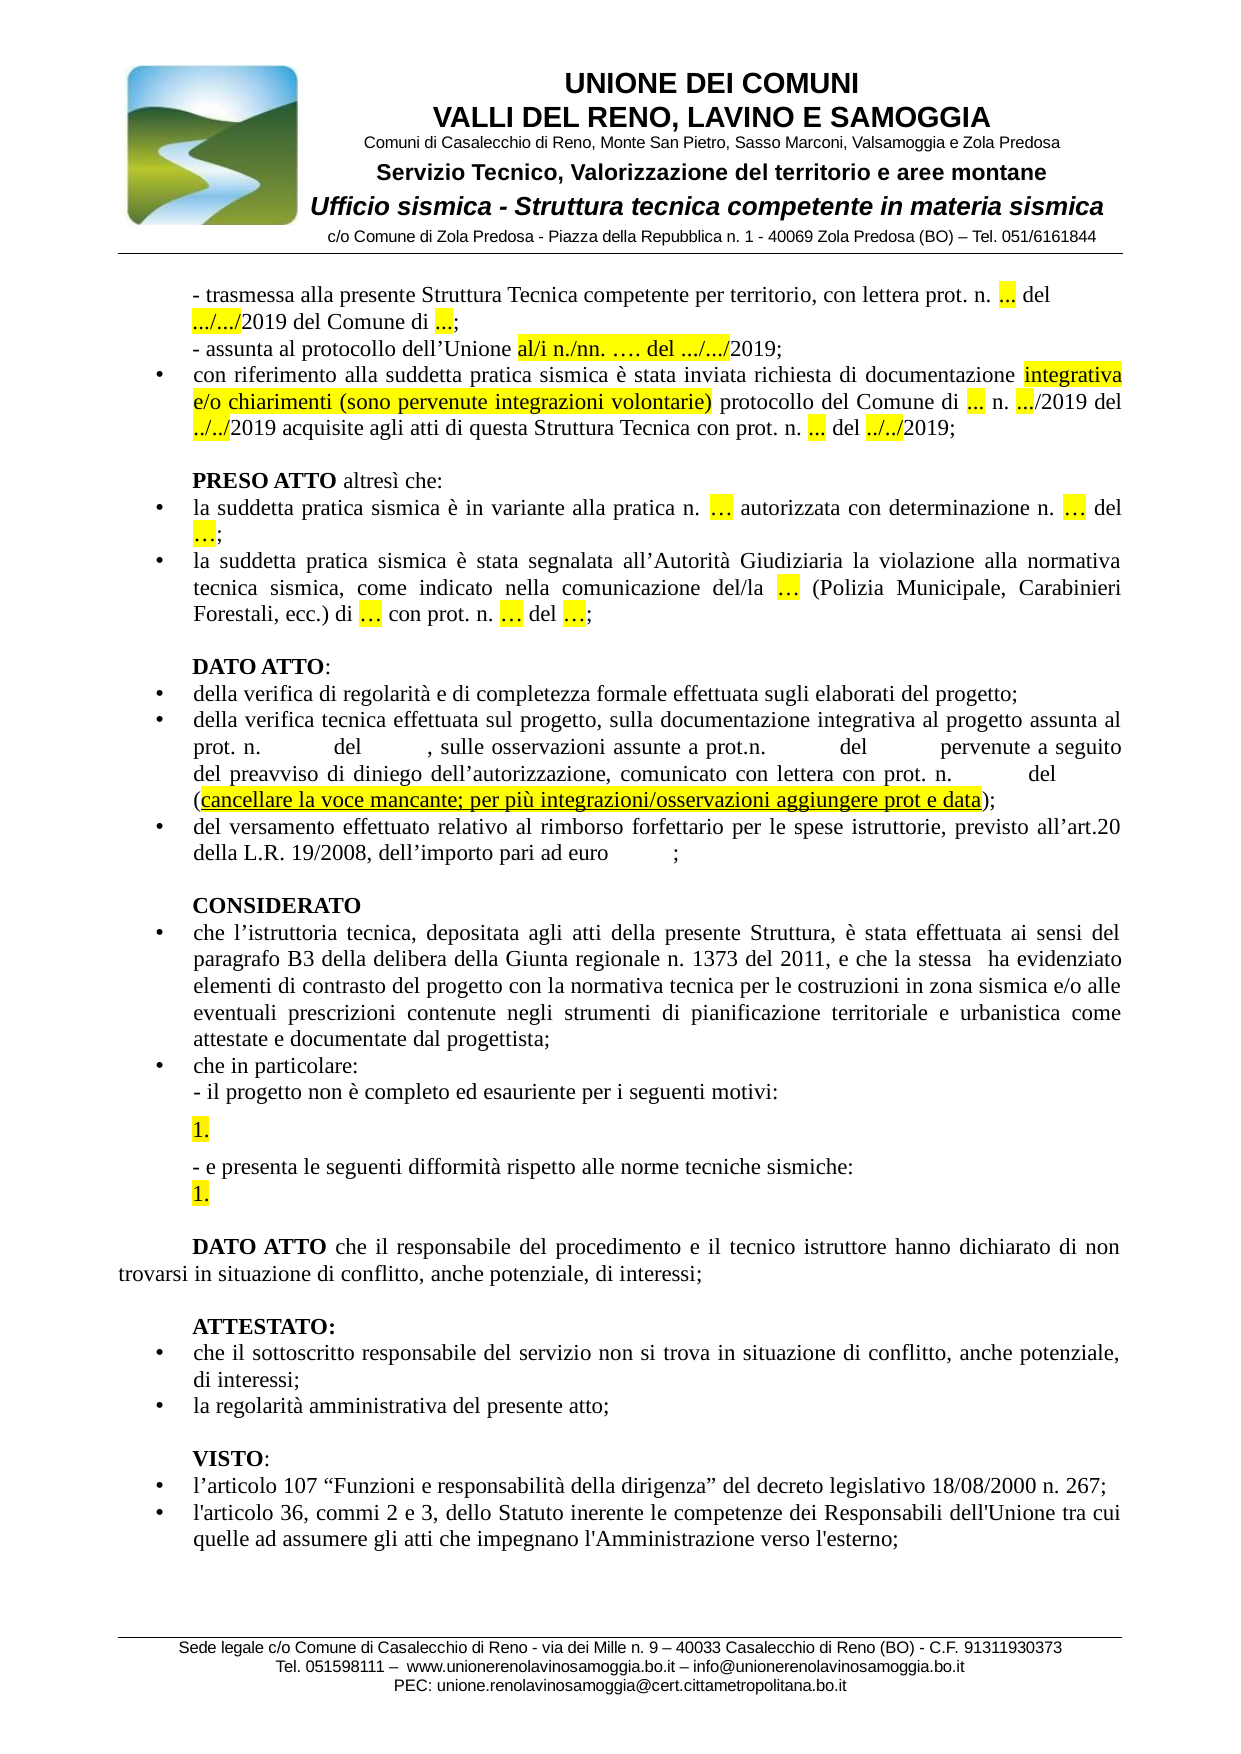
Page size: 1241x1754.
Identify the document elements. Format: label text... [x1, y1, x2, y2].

list la regolarità amministrativa del presente atto; [156, 1392, 1122, 1419]
text - e presenta le seguenti difformità rispetto alle norme tecniche sismiche: [118, 1142, 1122, 1180]
text 1. [118, 1180, 1122, 1206]
text - assunta al protocollo dell’Unione al/i n./nn. …. del .../.../2019; [118, 334, 1122, 361]
list della verifica tecnica effettuata sul progetto, sulla documentazione integrativa al progetto assunta al prot. n. del , sulle osservazioni assunte a prot.n. del pervenute a seguito del preavviso di diniego dell’autorizzazione, comunicato con lettera con prot. n. del (cancellare la voce mancante; per più integrazioni/osservazioni aggiungere prot e data); [156, 706, 1122, 812]
text 1. [118, 1105, 1122, 1142]
text DATO ATTO che il responsabile del procedimento e il tecnico istruttore hanno dichiarato di non trovarsi in situazione di conflitto, anche potenziale, di interessi; [118, 1233, 1122, 1286]
text DATO ATTO: [118, 653, 1122, 680]
list la suddetta pratica sismica è stata segnalata all’Autorità Giudiziaria la violazione alla normativa tecnica sismica, come indicato nella comunicazione del/la … (Polizia Municipale, Carabinieri Forestali, ecc.) di … con prot. n. … del …; [156, 547, 1122, 627]
text - trasmessa alla presente Struttura Tecnica competente per territorio, con lettera prot. n. ... del .../.../2019 del Comune di ...; [118, 281, 1122, 334]
text ATTESTATO: [118, 1312, 1122, 1339]
list la suddetta pratica sismica è in variante alla pratica n. … autorizzata con determinazione n. … del …; [156, 494, 1122, 547]
list che il sottoscritto responsabile del servizio non si trova in situazione di conflitto, anche potenziale, di interessi; [156, 1339, 1122, 1392]
list del versamento effettuato relativo al rimborso forfettario per le spese istruttorie, previsto all’art.20 della L.R. 19/2008, dell’importo pari ad euro ; [156, 812, 1122, 866]
list con riferimento alla suddetta pratica sismica è stata inviata richiesta di documentazione integrativa e/o chiarimenti (sono pervenute integrazioni volontarie) protocollo del Comune di ... n. .../2019 del ../../2019 acquisite agli atti di questa Struttura Tecnica con prot. n. ... del ../../2019; [156, 361, 1122, 441]
list - il progetto non è completo ed esauriente per i seguenti motivi: [156, 1078, 1122, 1105]
text VISTO: [118, 1445, 1122, 1472]
list che l’istruttoria tecnica, depositata agli atti della presente Struttura, è stata effettuata ai sensi del paragrafo B3 della delibera della Giunta regionale n. 1373 del 2011, e che la stessa ha evidenziato elementi di contrasto del progetto con la normativa tecnica per le costruzioni in zona sismica e/o alle eventuali prescrizioni contenute negli strumenti di pianificazione territoriale e urbanistica come attestate e documentate dal progettista; [156, 919, 1122, 1052]
list della verifica di regolarità e di completezza formale effettuata sugli elaborati del progetto; [156, 680, 1122, 706]
list l'articolo 36, commi 2 e 3, dello Statuto inerente le competenze dei Responsabili dell'Unione tra cui quelle ad assumere gli atti che impegnano l'Amministrazione verso l'esterno; [156, 1498, 1122, 1552]
text CONSIDERATO [118, 892, 1122, 919]
list l’articolo 107 “Funzioni e responsabilità della dirigenza” del decreto legislativo 18/08/2000 n. 267; [156, 1472, 1122, 1498]
list che in particolare: [156, 1052, 1122, 1078]
text PRESO ATTO altresì che: [118, 467, 1122, 494]
